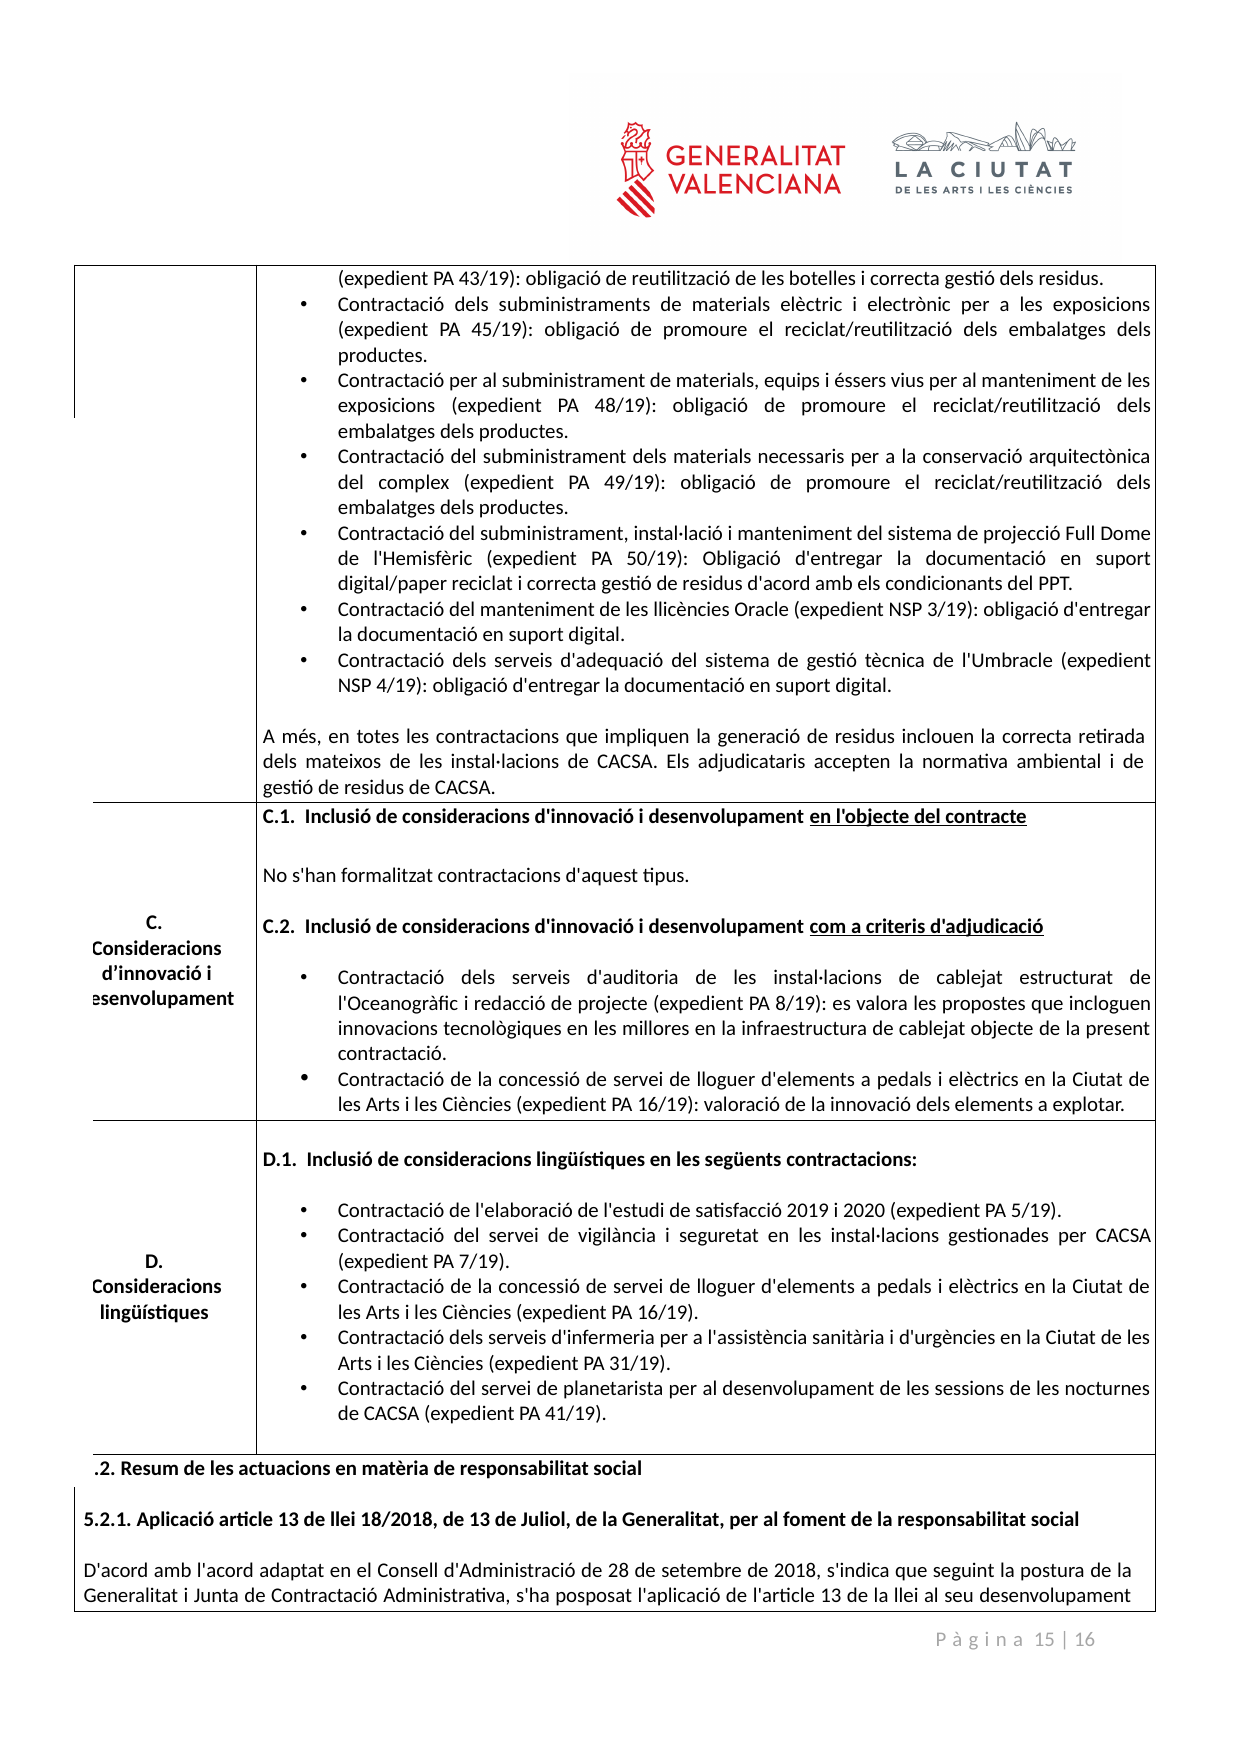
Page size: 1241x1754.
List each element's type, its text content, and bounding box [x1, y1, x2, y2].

table_cell 5.2. Resum de les actuacions en matèria de responsabilitat social 5.2.1. Aplicació article 13 de llei 18/2018, de 13 de Juliol, de la Generalitat, per al foment de la responsabilitat social D'acord amb l'acord adaptat en el Consell d'Administració de 28 de setembre de 2018, s'indica que seguint la postura de la Generalitat i Junta de Contractació Administrativa, s'ha posposat l'aplicació de l'article 13 de la llei al seu desenvolupament [75, 1455, 1155, 1611]
table_cell B.1. Inclusió de criteris ambientals en l’objecte del contracte en l’objecte del contracte Contractació del subministrament i instal·lació d'enllumenat arquitectònic de l'arrancada de les façanes Nord i Sud del Museu (expedient PA 42/19): l'objecte és la implantació de tecnologia led per a l'estalvi energètic de CACSA. B.2. Inclusió de criteris ambientals en la solvencia S'ha inclòs el criteri de solvència, l'obligació dels licitadors de disposar de sistemes de gestió ambiental, o disposar de procediments per a la cura del medi ambient, en les següents contractacions: Contractació de les obres d'adequació del recinte d'Àrtic de l'Oceanogràfic (expedient PA 11/19). Contractació dels serveis d'impressió i subministrament de publicacions de CACSA (expedient PA 14/19) Contractació del servei de neteja (continent i contingut) de CACSA (expedient PA 18/19) Contractació de l'execució de les obres de construcció del Nou Teatre de la Ciència i espais adjacents en el Museu (expedient PA 25/19). Contractació dels serveis de manteniment de la Ciutat de les Arts i les Ciències (expedient PA 26/19). Contractació dels serveis d'impressió i subministrament de tiquets en suport paper tèrmic per a CACSA (expedient PA 44/19). B.3. Inclusió de consideracions ambientals, com a criteri d’adjudicació Contractació del subministrament de dispositius informàtics i llicències de programari (expedient PA 10/19): valoració etiquetats ecològics. Contractació del subministrament de pintura d'acord amb les necessitats de CACSA (expedient PA 13/19): valoració de la inclusió sense cost per a CACSA de les tasques de gestió ambiental. Contractació dels serveis d'impressió i subministrament de publicacions de CACSA (expedient PA 14/19): inclusió de la millora ambiental d'impressió en paper reciclat de determinats productes. Contractació de l'ús i aprofitament temporal dels espais de la Ciutat de les Arts i les Ciències per a la instal·lació d'una pista de gel en les campanyes de Nadal (expedient PA 38/19): inclusió de la reducció de la contaminació acústica com a criteri de valoració. Contractació dels treballs per a actuacions en la instal·lació de ventilació de la galeria tècnica de l'Oceanogràfic de la Ciutat de les Arts i les Ciències (expedient PA 40/19): valoració de l'eficiència energètica en els motors a incloure en l'obra i millora per a disminuir l'emissió acústica. Contractació del subministrament i instal·lació d'enllumenat arquitectònic de l'arrancada de les façanes Nord i Sud del Museu (expedient PA 42/19): disminució del consum com a criteri de valoració de les proposicions. B.4. Inclusió de consideracions ambientals, com a condicions especials d’execució Contractació de l'actualització i manteniment del sistema de correu electrònic de CACSA (expedient PA 2/19): lliurament de tota la documentació relacionada amb els suports contractats en format digital. Contractació del subministrament de llums Xenó necessàries per al funcionament del projector del sistema IMAX DOME de l'Hemisfèric (expedient PA 4/19): promoció del reciclatge dels productes i envasos reutilitzables. Contractació de l'elaboració d'un estudi de satisfacció de CACSA (expedient PA 5/19): s'estableix l'obligació que el treball de camp es realitzarà mitjançant dispositius mòbils, ja siguen tauletes o qualsevol altre dispositiu que permeta que l'enquestador puga obtindre la informació desitjada de l'enquestat, evitant en tot moment l'ús de paper per a això. Contractació del servei de vigilància i seguretat en les instal·lacions gestionades per CACSA (expediente PA 7/19): obligació del contractista que el cotxe siga elèctric o híbrid i que la resta de vehicles siguen elèctrics, de manera que es contamine menys tant en termes globals com de contaminació local. Contractació dels serveis d'auditoria de les instal·lacions de cablejat estructurat de l'Oceanogràfic i redacció de projecte (expedient PA 8/19): tota la documentació a entregar a CACSA es realitzarà en suport digital. Contractació del subministrament de dispositius informàtics i llicències de programari (expedient PA 10/19): obligació de retirada dels embalatges de cartó i plàstic del material, i lliurament de la documentació en digital. Contractació de les obres d'adequació del recinte d'àrtic de l'Oceanogràfic (expedient PA 11/19): s'estableix l'obligació d'observar les mesures per a l'adequada gestió de residus d'obra establides en el Projecte d'obra, i especialment, es compromet a manejar de manera preferent i sempre que siga possible, productes en envasos de major grandària per a generar menor quantitat de residus per unitat de producte. Contractació dels serveis de l'estudi de notorietat de Ciutat de les Arts i les Ciències (expedient PA 12/19): obligació de lliurament de la documentació en suport digital. Contractació del subministrament de pintura d'acord amb les necessitats de CACSA (expedient PA 13/19): tota la documentació s'entregarà en suport digital. Contractació del subministrament de recanvis audiovisuals (expedient PA 15/19): obligació de promoure el reciclat/ reutilització dels embalatges dels productes. Contractació del subministrament i instal·lació d'equipament audiovisual (expedient PA 17/19): obligació de promoure el reciclat/ reutilització dels embalatges dels productes. Contractació del servei d'explotació de l'exposició “Harry Potter. The exhibion” (expedient NSPRDC 1/19): s'estableix l'obligació, del contractista, que haurà d'utilitzar per al trasllat, muntatge i desmuntatge de l'exposició productes reciclats o envasos reutilitzables. Contractació adaptació de l'exposició Talking Brain (expedient NSPRDC 2/2019): obligació del contractista d'utilitzar per al trasllat, muntatge i desmuntatge de l'exposició productes reciclats o envasos reutilitzables, Contractació del servei d'arquitectura/enginyeria per a la redacció del projecte d'execució i posterior direcció d'obra/direcció d'execució per a rehabilitació d'elements d'obra civil dels aquaris de l'Oceanogràfic (expedient PA 19/19): obligació d'entregar tota la documentació en format digital. En cas que s'entregue documentació en format paper s'efectuarà amb paper reciclat. Contractació dels treballs de neteja de la coberta tèxtils de l’Oceanogràfic (expedient PA 20/19): obligació d’usar de manera preferent i sempre que siga possible, productes en envasos de major grandària per a generar menor quantitat de residus per unitat de producte. Contractació dels treballs de revestiment d'acabat i impermeabilització de cobertes de l'Oceanogràfic (expedient PA 21/19): obligació d’usar de manera preferent i sempre que siga possible, productes en envasos de major grandària per a generar menor quantitat de residus per unitat de producte. Contractació del subministrament dels materials necessaris per al manteniment d'ordinadors de sobretaula de Ciutat de les Arts i les Ciències (expedient PA 22/19): lliurament de tota la documentació relacionada amb els suports contractats en format digital. Contractació de l'actualització dels sistemes de projecció fulldome i multiproyección de l'Hemisferic (expedient PA 23/19): obligació d'entregar a CACSA la documentació en suport digital. En cas que no fora possible, en paper reciclat. Contractació dels serveis d'enginyeria per a la instal·lació de la Climatització del Museu (expedient PA 24/19): obligació d'entregar a CACSA la documentació en suport digital. En cas que no fora possible, en paper reciclat. Contractació de l'execució de les obres de construcció del Nou Teatre de la Ciència i espais adjacents en el Museu (expedient PA 25/19): obligació d'adequada gestió de residus d'obra establides en el Projecte d'obra, i especialment, es compromet a manejar de manera preferent i sempre que siga possible, productes en envasos de major grandària per a generar menor quantitat de residus per unitat de producte. Contractació de l'execució de les actuacions en les instal·lacions de climatització de l'Hemisfèric (expedient PA 27/19): obligació d'usar de manera preferent i sempre que siga possible, productes en envasos de major grandària per a generar menor quantitat de residus per unitat de producte. Contractació de la fabricació i subministrament dels elements expositius de l'exposició Mart en versió itinerant (expedient PA 28/19): obligació de realitzar els embalatges i caixes per al transport de l'exposició que siguen reutilitzables en successius moviments de l'exposició i; obligació que tota la documentació referent a l'exposició s'haurà de fer en format digital. I en cas que no fora possible aportar alguna documentació en suport digital la mateixa haurà de realitzar-se en paper reciclat. Contractació del subministrament, instal·lació, posada en funcionament, garantia i manteniment dels equips de radiocomunicacions de CACSA (expedient PA 29/19): obligació de correcta gestió de residus i que tota la documentació referent a la contractació s'haurà de fer en format digital. I en cas que no fora possible aportar alguna documentació en suport digital la mateixa haurà de realitzar-se en paper reciclat. Contractació del manteniment de la infraestructura de cablejat estructurat de Ciutat de les Arts i les Ciències (expedient PA 30/19) Obligació de promoció del reciclatge dels productes i envasos reutilitzables. Tot el material que resulte inutilitzable, resultant del treball, haurà de ser reciclat, tant els embalatges com elements antics de les instal·lacions que hauran de ser retirats i entregats per al reciclatge pel propi contractista. Contractació del manteniment de les llicències programari dels servidors de CACSA (expedient PA 32/19): la documentació associada a la renovació dels contractes de suport i/o subscripció de llicències es realitzarà en format electrònic, evitant utilitzar suports físics o documentació en paper. Contractació del subministrament d'elements de programari i maquinari per a l'ampliació dels servidors de l'àrea de sistemes de la informació (expedient PA 33/19): obligació de lliurament de la documentació en suport digital. Contractació del subministrament, instal·lació i manteniment del sistema de projecció Full Dome de l'Hemisfèric (expedient PA 34/19): obligació d'entregar tota la documentació en suport digital/paper reciclat i correcta gestió de residus, d'acord amb els condicionants tècnics. Contractació dels serveis de manteniment i consultoria de programari per als servidors de CACSA (expedient PA 35/19): obligació d'entregar tota la documentació en suport digital. Contractació de l'execució dels treballs per a l'adequació i millora de la instal·lació del sistema de reg del Jardí de l'Umbacle (expedient PA 36/19): obligació d’usar de manera preferent i sempre que siga possible, productes en envasos de major grandària per a generar menor quantitat de residus per unitat de producte. Contractació de l'ús i aprofitament temporal dels espais de CACSA per a l'organització d'un mercat nadalenc (expedient PA 37/19): obligació d'instal·lar els llocs que impulsen la venda de productes a granel i de producció ecològica. Contractació de l'ús i aprofitament temporal dels espais de la Ciutat de les Arts i les Ciències per a la instal·lació d'una pista de gel en les campanyes de Nadal (expedient PA 38/19): obligació de col·locar papereres amb classificació de residus selectiva, encarregant-se de la seua posterior gestió. Contractació dels serveis de desenvolupament, manteniment i consultoria web de CACSA pel procediment obert (expedient PA 39/19): obligació d'entregar tota la documentació en suport digital, i en cas de no ser possible en paper reciclat. Contractació dels treballs per a actuacions en la instal·lació de ventilació de la galeria tècnica de l'Oceanogràfic de la Ciutat de les Arts i les Ciències (expedient PA 40/19): obligació d'usar de manera preferent i sempre que siga possible, productes en envasos de major grandària per a generar menor quantitat de residus per unitat de producte. Contractació del servei de planetarista per al desenvolupament de les sessions de les nocturnes de CACSA (expedient PA 41/19): obligació de lliurament de la documentació en suport digital. Contractació del subministrament i instal·lació d'enllumenat arquitectònic de l'arrancada de les façanes Nord i Sud del Museu (expedient PA 42/19): obligació de promoure el reciclat/ reutilització dels embalatges dels productes. Contractació del subministrament de gasos a CACSA d'acord amb les seues necessitats (expedient PA 43/19): obligació de reutilització de les botelles i correcta gestió dels residus. Contractació dels subministraments de materials elèctric i electrònic per a les exposicions (expedient PA 45/19): obligació de promoure el reciclat/reutilització dels embalatges dels productes. Contractació per al subministrament de materials, equips i éssers vius per al manteniment de les exposicions (expedient PA 48/19): obligació de promoure el reciclat/reutilització dels embalatges dels productes. Contractació del subministrament dels materials necessaris per a la conservació arquitectònica del complex (expedient PA 49/19): obligació de promoure el reciclat/reutilització dels embalatges dels productes. Contractació del subministrament, instal·lació i manteniment del sistema de projecció Full Dome de l'Hemisfèric (expedient PA 50/19): Obligació d'entregar la documentació en suport digital/paper reciclat i correcta gestió de residus d'acord amb els condicionants del PPT. Contractació del manteniment de les llicències Oracle (expedient NSP 3/19): obligació d'entregar la documentació en suport digital. Contractació dels serveis d'adequació del sistema de gestió tècnica de l'Umbracle (expedient NSP 4/19): obligació d'entregar la documentació en suport digital. A més, en totes les contractacions que impliquen la generació de residus inclouen la correcta retirada dels mateixos de les instal·lacions de CACSA. Els adjudicataris accepten la normativa ambiental i de gestió de residus de CACSA. [257, 266, 1155, 802]
table_cell D.1. Inclusió de consideracions lingüístiques en les següents contractacions: Contractació de l'elaboració de l'estudi de satisfacció 2019 i 2020 (expedient PA 5/19). Contractació del servei de vigilància i seguretat en les instal·lacions gestionades per CACSA (expedient PA 7/19). Contractació de la concessió de servei de lloguer d'elements a pedals i elèctrics en la Ciutat de les Arts i les Ciències (expedient PA 16/19). Contractació dels serveis d'infermeria per a l'assistència sanitària i d'urgències en la Ciutat de les Arts i les Ciències (expedient PA 31/19). Contractació del servei de planetarista per al desenvolupament de les sessions de les nocturnes de CACSA (expedient PA 41/19). [257, 1121, 1155, 1454]
table_cell D. Consideracions lingüístiques [93, 1121, 256, 1454]
table_cell C. Consideracions d’innovació i desenvolupament [93, 803, 256, 1120]
table_cell C.1. Inclusió de consideracions d'innovació i desenvolupament en l'objecte del contracte No s'han formalitzat contractacions d'aquest tipus. C.2. Inclusió de consideracions d'innovació i desenvolupament com a criteris d'adjudicació Contractació dels serveis d'auditoria de les instal·lacions de cablejat estructurat de l'Oceanogràfic i redacció de projecte (expedient PA 8/19): es valora les propostes que incloguen innovacions tecnològiques en les millores en la infraestructura de cablejat objecte de la present contractació. Contractació de la concessió de servei de lloguer d'elements a pedals i elèctrics en la Ciutat de les Arts i les Ciències (expedient PA 16/19): valoració de la innovació dels elements a explotar. [257, 803, 1155, 1120]
table_cell [75, 266, 256, 802]
